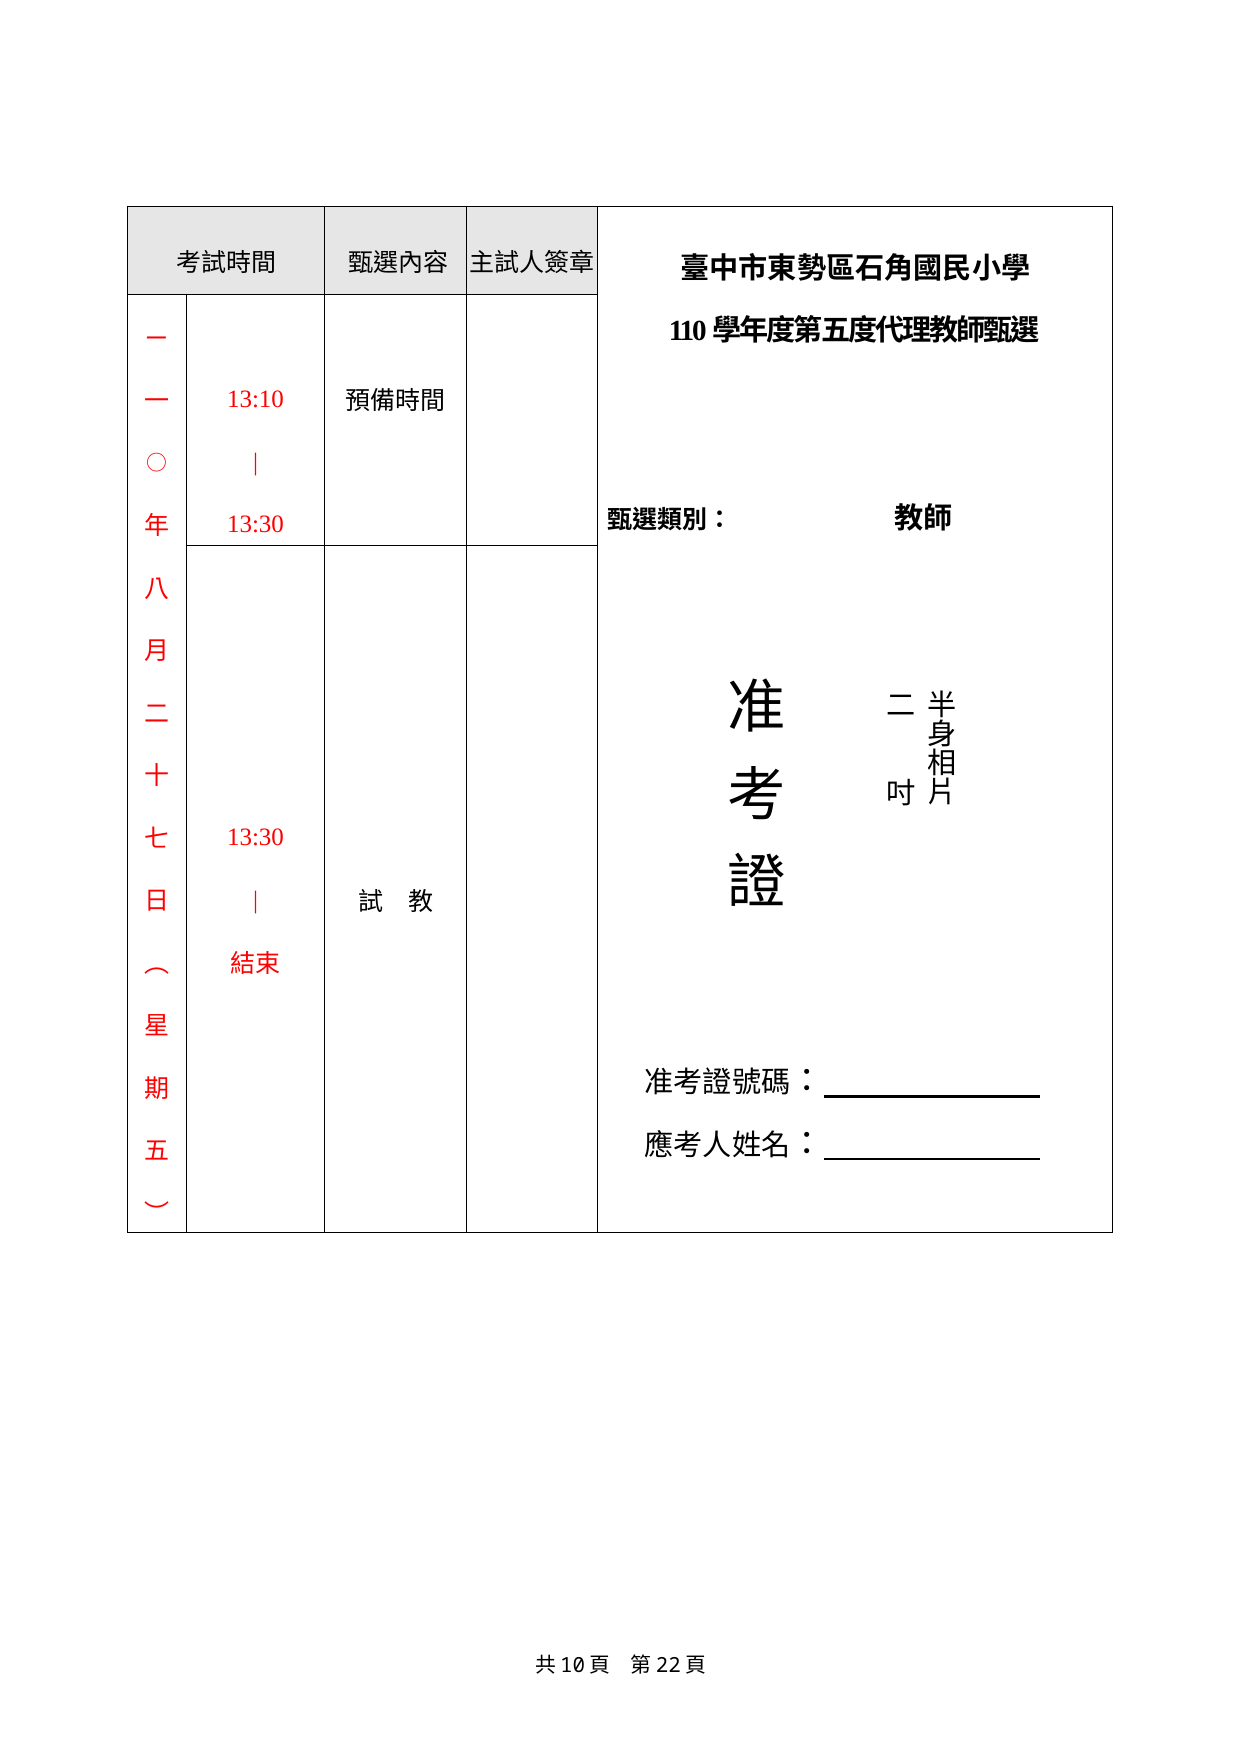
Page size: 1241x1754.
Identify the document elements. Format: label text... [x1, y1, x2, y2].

table_cell [467, 546, 597, 1232]
table_cell 13:10 | 13:30 [187, 295, 324, 545]
table_header 甄選內容 [325, 207, 466, 294]
table_header 考試時間 [128, 207, 324, 294]
table_header 主試人簽章 [467, 207, 597, 294]
table_cell 試 教 [325, 546, 466, 1232]
table_cell [467, 295, 597, 545]
table_cell ㄧ一○年八月二十七日︵星期五︶ [128, 295, 186, 1232]
table_header 臺中市東勢區石角國民小學 110學年度第五度代理教師甄選 甄選類別： 教師 准考證號碼： 應考人姓名： [598, 207, 1112, 1232]
table_cell 預備時間 [325, 295, 466, 545]
table_cell 13:30 | 結束 [187, 546, 324, 1232]
